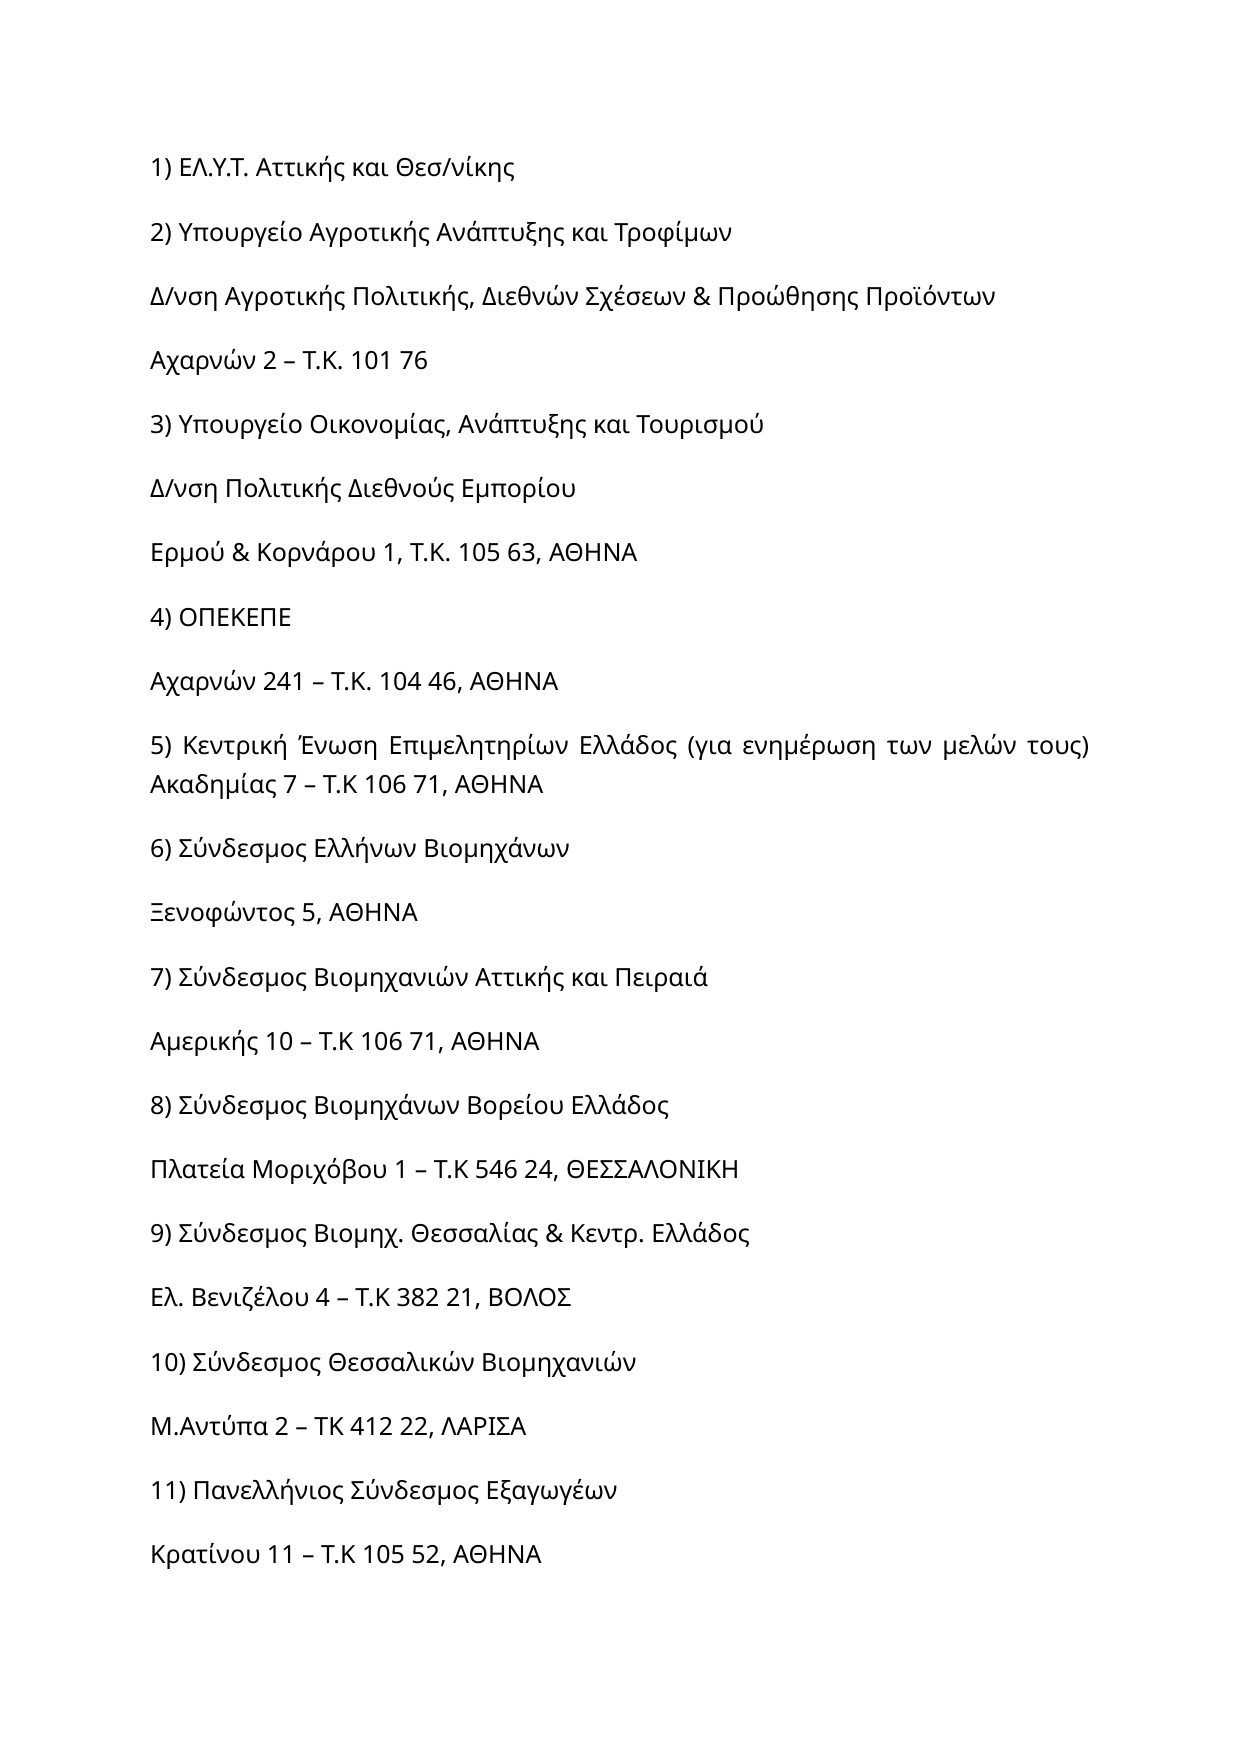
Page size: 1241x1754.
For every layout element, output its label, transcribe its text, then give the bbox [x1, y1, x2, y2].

text 9) Σύνδεσμος Βιομηχ. Θεσσαλίας & Κεντρ. Ελλάδος [150, 1216, 1090, 1250]
text 8) Σύνδεσμος Βιομηχάνων Βορείου Ελλάδος [150, 1087, 1090, 1122]
text Ελ. Βενιζέλου 4 – Τ.Κ 382 21, ΒΟΛΟΣ [150, 1280, 1090, 1314]
text 10) Σύνδεσμος Θεσσαλικών Βιομηχανιών [150, 1344, 1090, 1378]
text 2) Υπουργείο Αγροτικής Ανάπτυξης και Τροφίμων [150, 214, 1090, 248]
text Αχαρνών 2 – Τ.Κ. 101 76 [150, 342, 1090, 377]
text Δ/νση Αγροτικής Πολιτικής, Διεθνών Σχέσεων & Προώθησης Προϊόντων [150, 278, 1090, 312]
text Δ/νση Πολιτικής Διεθνούς Εμπορίου [150, 471, 1090, 505]
text 5) Κεντρική Ένωση Επιμελητηρίων Ελλάδος (για ενημέρωση των μελών τους) Ακαδημίας 7 – T.K 106 71, ΑΘΗΝΑ [150, 727, 1090, 801]
text Αμερικής 10 – Τ.Κ 106 71, ΑΘΗΝΑ [150, 1023, 1090, 1057]
text 11) Πανελλήνιος Σύνδεσμος Εξαγωγέων [150, 1472, 1090, 1507]
text Ερμού & Κορνάρου 1, Τ.Κ. 105 63, ΑΘΗΝΑ [150, 535, 1090, 569]
text 1) ΕΛ.Υ.Τ. Αττικής και Θεσ/νίκης [150, 150, 1090, 184]
text 4) ΟΠΕΚΕΠΕ [150, 599, 1090, 633]
text Μ.Αντύπα 2 – ΤΚ 412 22, ΛΑΡΙΣΑ [150, 1408, 1090, 1442]
text Πλατεία Μοριχόβου 1 – Τ.Κ 546 24, ΘΕΣΣΑΛΟΝΙΚΗ [150, 1152, 1090, 1186]
text Αχαρνών 241 – Τ.Κ. 104 46, ΑΘΗΝΑ [150, 663, 1090, 697]
text 6) Σύνδεσμος Ελλήνων Βιομηχάνων [150, 831, 1090, 865]
text Ξενοφώντος 5, ΑΘΗΝΑ [150, 895, 1090, 929]
text 3) Υπουργείο Οικονομίας, Ανάπτυξης και Τουρισμού [150, 407, 1090, 441]
text Κρατίνου 11 – Τ.Κ 105 52, ΑΘΗΝΑ [150, 1537, 1090, 1571]
text 7) Σύνδεσμος Βιομηχανιών Αττικής και Πειραιά [150, 959, 1090, 993]
